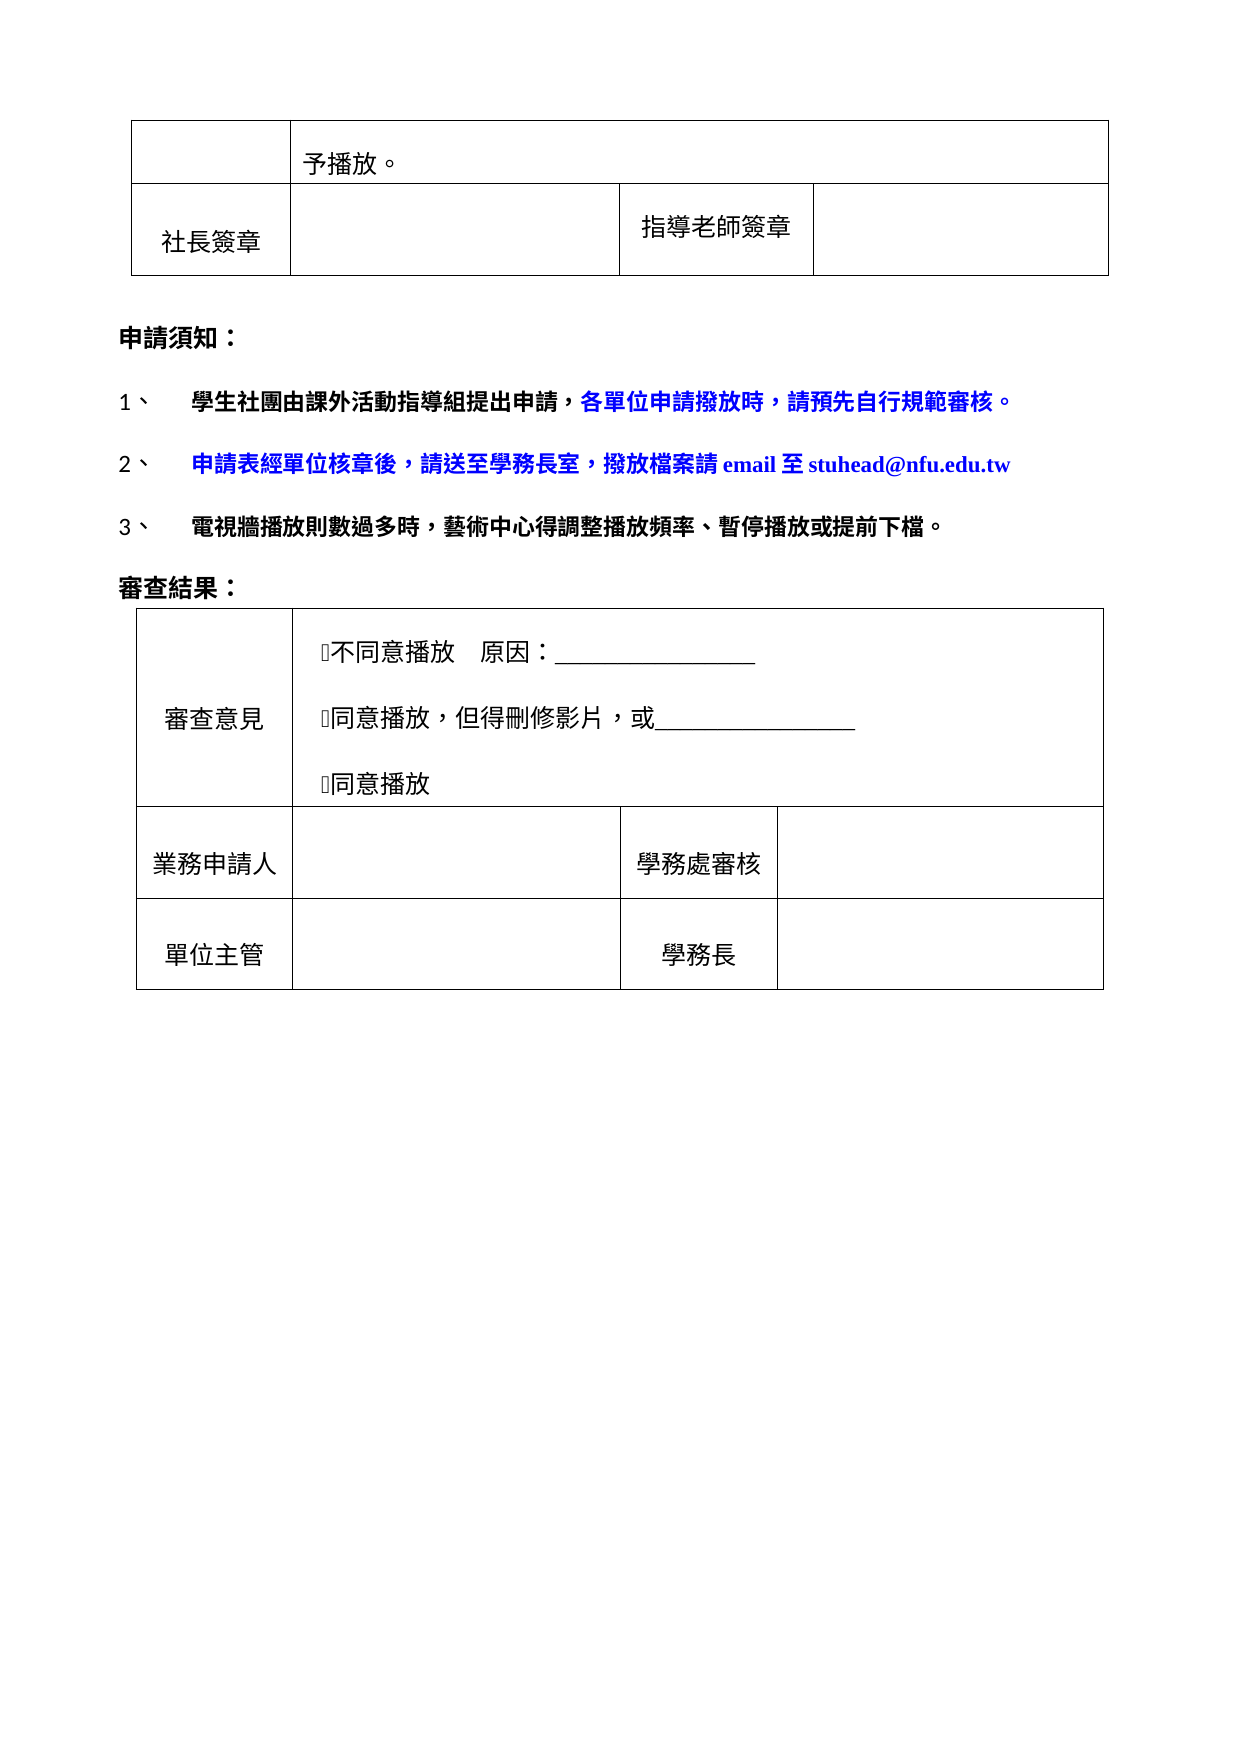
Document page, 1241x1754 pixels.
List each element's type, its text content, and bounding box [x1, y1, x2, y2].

table_cell 學務處審核 [621, 807, 777, 897]
table_cell [778, 807, 1103, 897]
table_cell [291, 184, 619, 275]
table_cell [293, 807, 620, 897]
table_cell [293, 899, 620, 989]
table_cell 業務申請人 [137, 807, 292, 897]
table_cell 指導老師簽章 [620, 184, 813, 275]
list 申請表經單位核章後，請送至學務長室，撥放檔案請email至stuhead@nfu.edu.tw [118, 420, 1122, 483]
table_cell [778, 899, 1103, 989]
text 審查結果： [118, 545, 1122, 608]
list 學生社團由課外活動指導組提出申請，各單位申請撥放時，請預先自行規範審核。 [118, 358, 1122, 420]
table_cell 社長簽章 [132, 184, 290, 275]
table_cell [814, 184, 1108, 275]
table_header 不同意播放 原因：________________ 同意播放，但得刪修影片，或________________ 同意播放 [293, 609, 1103, 806]
table_cell 學務長 [621, 899, 777, 989]
table_cell 單位主管 [137, 899, 292, 989]
table_header 審查意見 [137, 609, 292, 806]
table_cell [132, 121, 290, 183]
list 電視牆播放則數過多時，藝術中心得調整播放頻率、暫停播放或提前下檔。 [118, 483, 1122, 545]
table_cell 予播放。 [291, 121, 1108, 183]
text 申請須知： [118, 295, 1122, 358]
